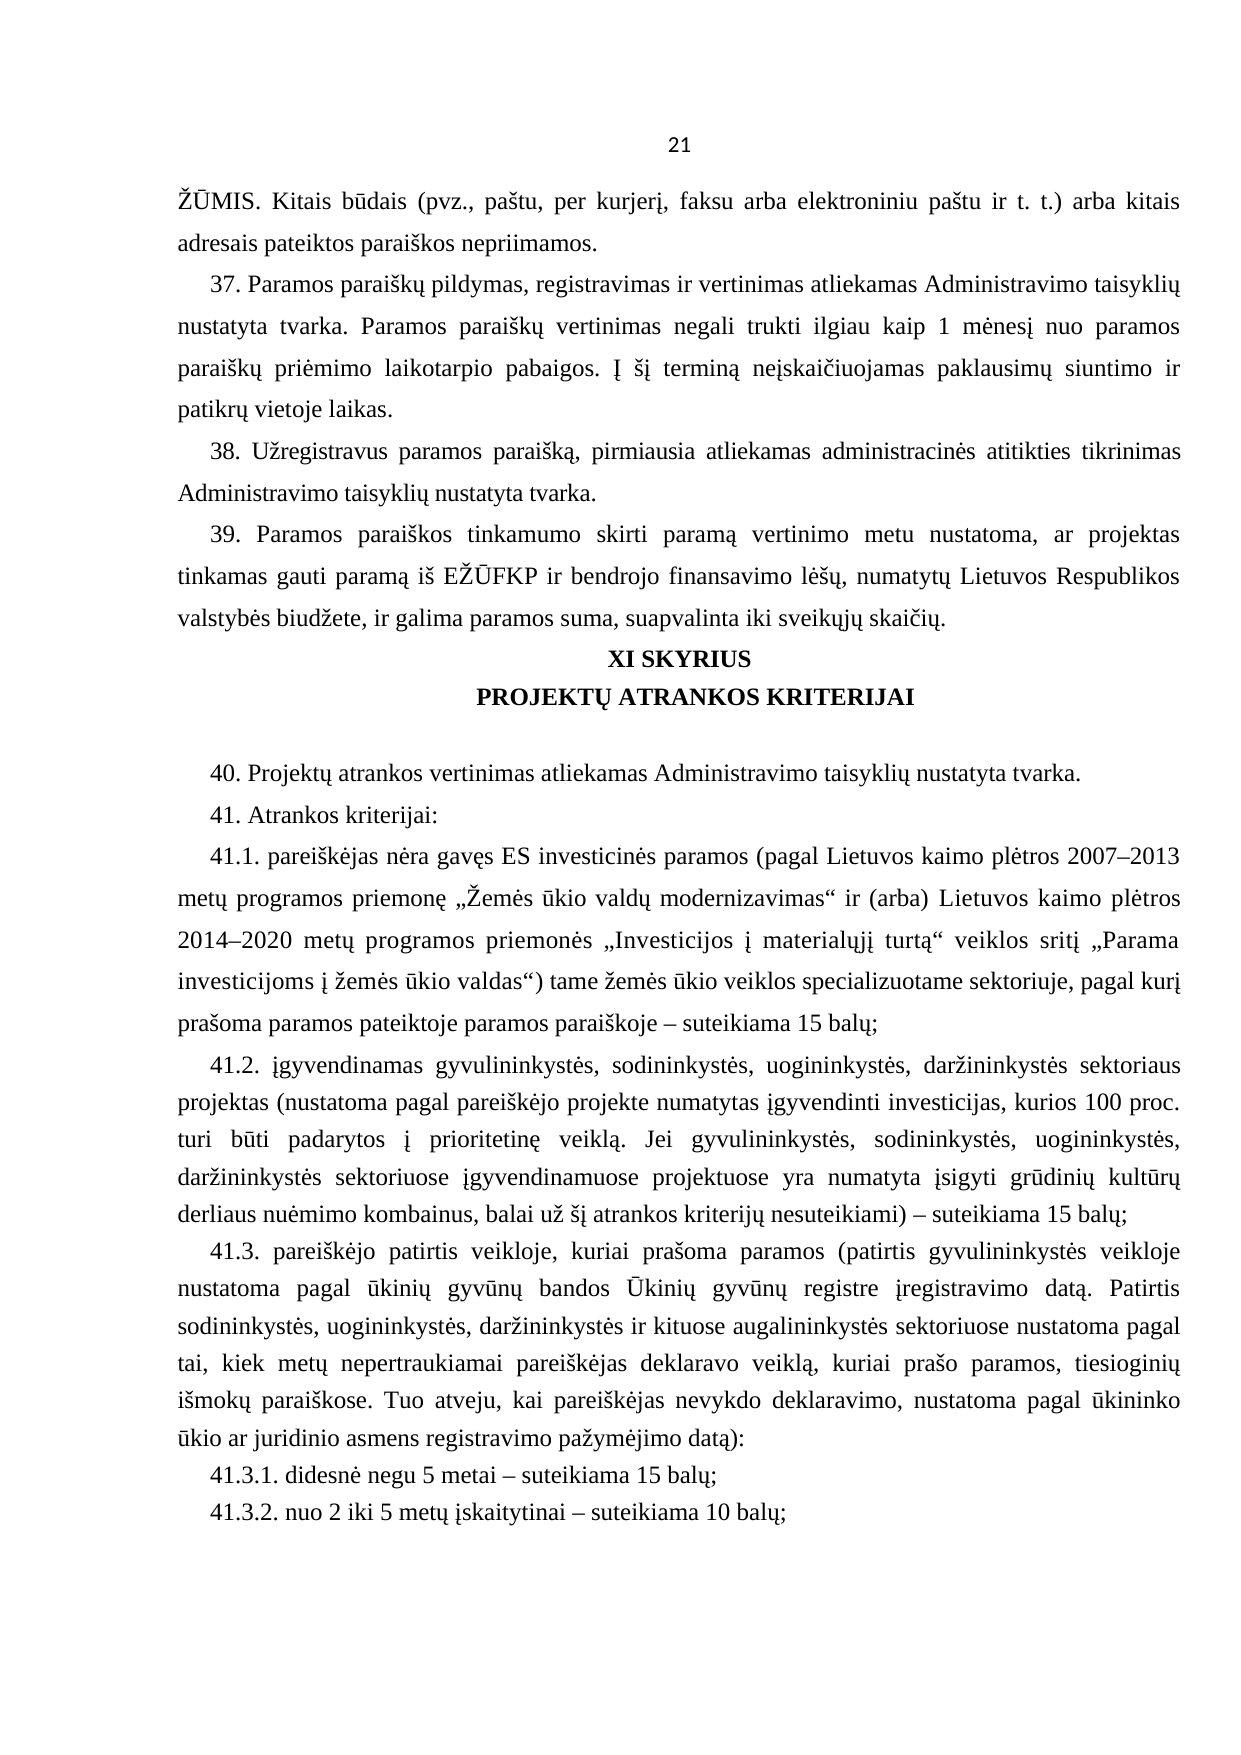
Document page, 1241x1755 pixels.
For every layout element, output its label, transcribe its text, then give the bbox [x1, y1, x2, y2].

text PROJEKTŲ ATRANKOS KRITERIJAI [177, 682, 1181, 711]
text 41.3.1. didesnė negu 5 metai – suteikiama 15 balų; [177, 1460, 1181, 1489]
text XI SKYRIUS [177, 644, 1181, 673]
text 39. Paramos paraiškos tinkamumo skirti paramą vertinimo metu nustatoma, ar projektas tinkamas gauti paramą iš EŽŪFKP ir bendrojo finansavimo lėšų, numatytų Lietuvos Respublikos valstybės biudžete, ir galima paramos suma, suapvalinta iki sveikųjų skaičių. [177, 519, 1181, 631]
text 41. Atrankos kriterijai: [177, 800, 1181, 828]
text 41.3.2. nuo 2 iki 5 metų įskaitytinai – suteikiama 10 balų; [177, 1497, 1181, 1526]
text 41.2. įgyvendinamas gyvulininkystės, sodininkystės, uogininkystės, daržininkystės sektoriaus projektas (nustatoma pagal pareiškėjo projekte numatytas įgyvendinti investicijas, kurios 100 proc. turi būti padarytos į prioritetinę veiklą. Jei gyvulininkystės, sodininkystės, uogininkystės, daržininkystės sektoriuose įgyvendinamuose projektuose yra numatyta įsigyti grūdinių kultūrų derliaus nuėmimo kombainus, balai už šį atrankos kriterijų nesuteikiami) – suteikiama 15 balų; [177, 1050, 1181, 1228]
text 41.3. pareiškėjo patirtis veikloje, kuriai prašoma paramos (patirtis gyvulininkystės veikloje nustatoma pagal ūkinių gyvūnų bandos Ūkinių gyvūnų registre įregistravimo datą. Patirtis sodininkystės, uogininkystės, daržininkystės ir kituose augalininkystės sektoriuose nustatoma pagal tai, kiek metų nepertraukiamai pareiškėjas deklaravo veiklą, kuriai prašo paramos, tiesioginių išmokų paraiškose. Tuo atveju, kai pareiškėjas nevykdo deklaravimo, nustatoma pagal ūkininko ūkio ar juridinio asmens registravimo pažymėjimo datą): [177, 1236, 1181, 1451]
text 40. Projektų atrankos vertinimas atliekamas Administravimo taisyklių nustatyta tvarka. [177, 758, 1181, 787]
text 37. Paramos paraiškų pildymas, registravimas ir vertinimas atliekamas Administravimo taisyklių nustatyta tvarka. Paramos paraiškų vertinimas negali trukti ilgiau kaip 1 mėnesį nuo paramos paraiškų priėmimo laikotarpio pabaigos. Į šį terminą neįskaičiuojamas paklausimų siuntimo ir patikrų vietoje laikas. [177, 269, 1181, 423]
text 41.1. pareiškėjas nėra gavęs ES investicinės paramos (pagal Lietuvos kaimo plėtros 2007–2013 metų programos priemonę „Žemės ūkio valdų modernizavimas“ ir (arba) Lietuvos kaimo plėtros 2014–2020 metų programos priemonės „Investicijos į materialųjį turtą“ veiklos sritį „Parama investicijoms į žemės ūkio valdas“) tame žemės ūkio veiklos specializuotame sektoriuje, pagal kurį prašoma paramos pateiktoje paramos paraiškoje – suteikiama 15 balų; [177, 841, 1181, 1037]
text 38. Užregistravus paramos paraišką, pirmiausia atliekamas administracinės atitikties tikrinimas Administravimo taisyklių nustatyta tvarka. [177, 436, 1181, 506]
text ŽŪMIS. Kitais būdais (pvz., paštu, per kurjerį, faksu arba elektroniniu paštu ir t. t.) arba kitais adresais pateiktos paraiškos nepriimamos. [177, 186, 1181, 256]
